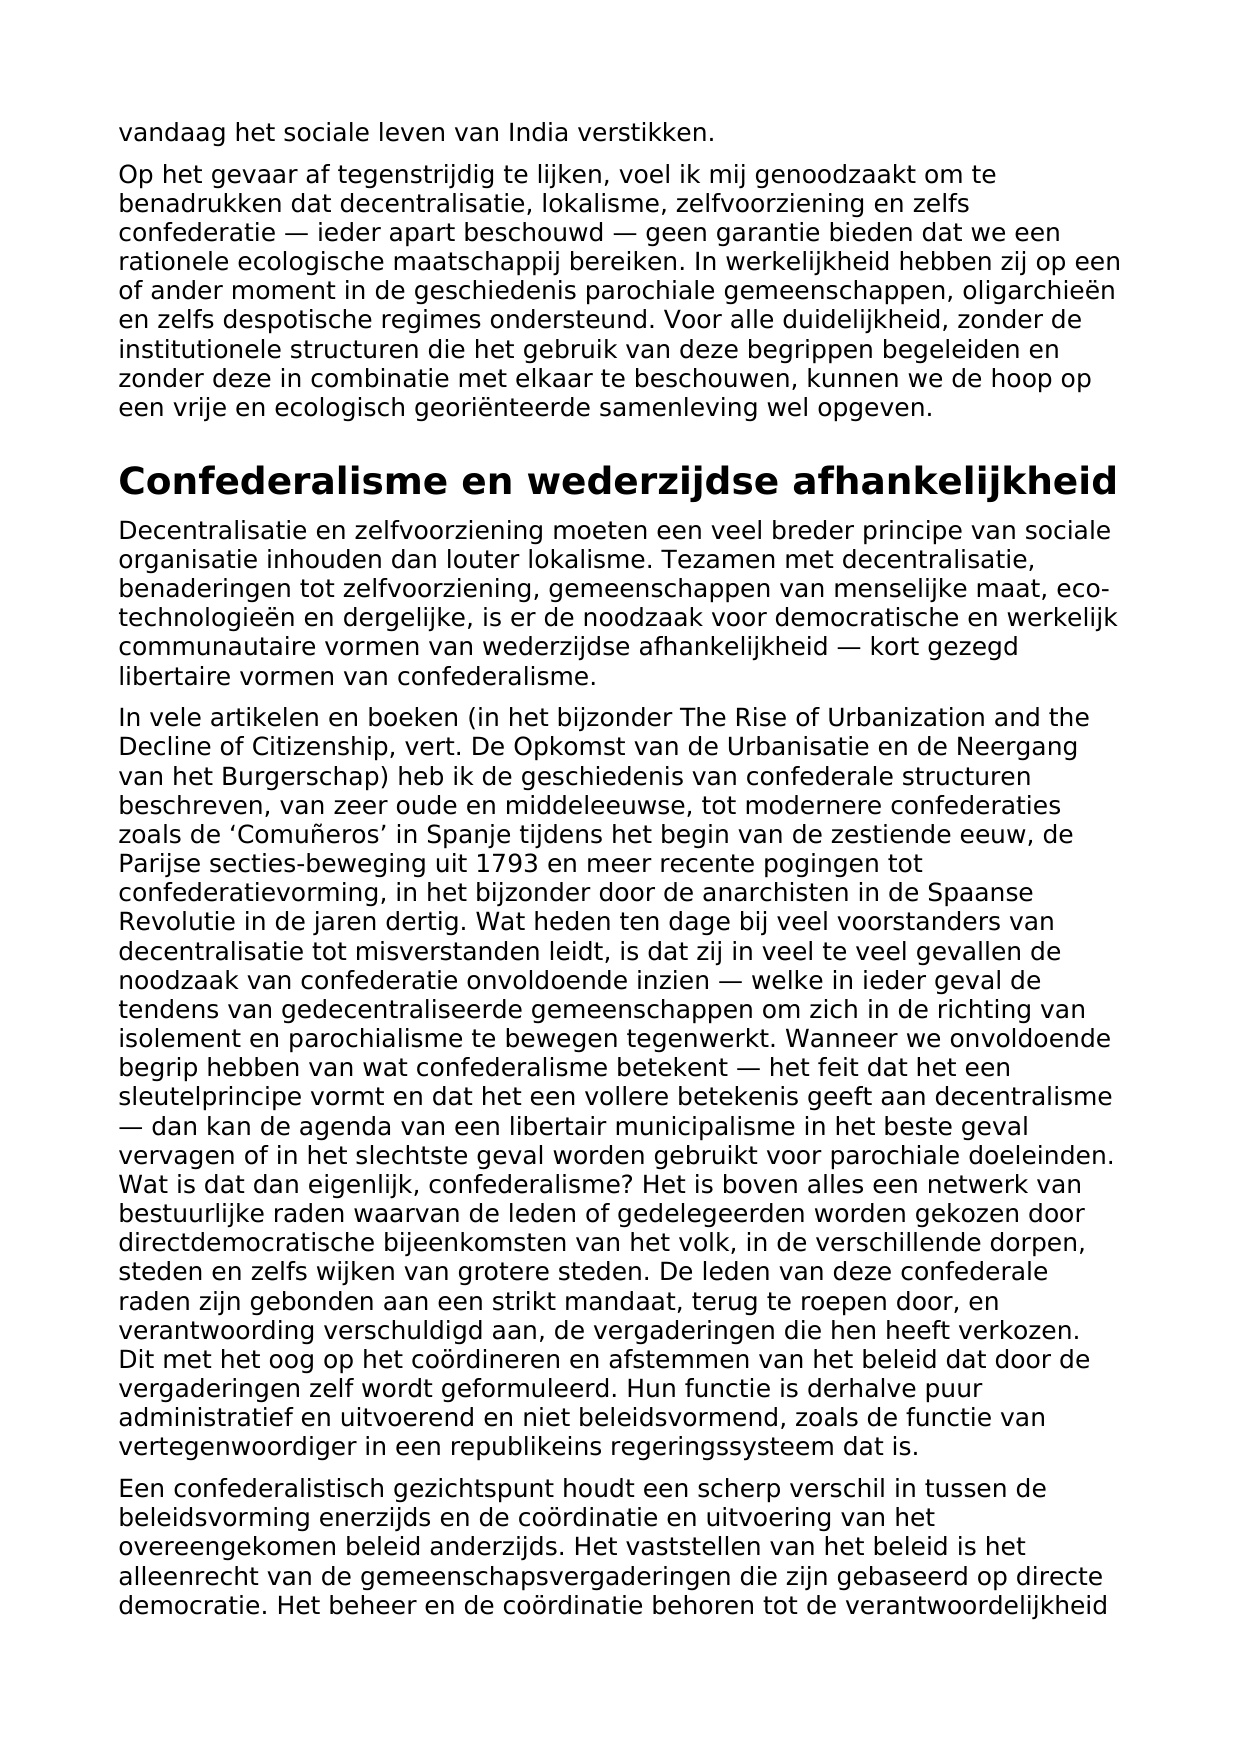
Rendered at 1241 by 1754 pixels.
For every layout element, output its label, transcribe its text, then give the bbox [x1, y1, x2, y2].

text Decentralisatie en zelfvoorziening moeten een veel breder principe van sociale organisatie inhouden dan louter lokalisme. Tezamen met decentralisatie, benaderingen tot zelfvoorziening, gemeenschappen van menselijke maat, eco-technologieën en dergelijke, is er de noodzaak voor democratische en werkelijk communautaire vormen van wederzijdse afhankelijkheid — kort gezegd libertaire vormen van confederalisme. [118, 516, 1122, 691]
subtitle Confederalisme en wederzijdse afhankelijkheid [118, 460, 1122, 503]
text vandaag het sociale leven van India verstikken. [118, 118, 1122, 147]
text Een confederalistisch gezichtspunt houdt een scherp verschil in tussen de beleidsvorming enerzijds en de coördinatie en uitvoering van het overeengekomen beleid anderzijds. Het vaststellen van het beleid is het alleenrecht van de gemeenschapsvergaderingen die zijn gebaseerd op directe democratie. Het beheer en de coördinatie behoren tot de verantwoordelijkheid [118, 1474, 1122, 1620]
text Op het gevaar af tegenstrijdig te lijken, voel ik mij genoodzaakt om te benadrukken dat decentralisatie, lokalisme, zelfvoorziening en zelfs confederatie — ieder apart beschouwd — geen garantie bieden dat we een rationele ecologische maatschappij bereiken. In werkelijkheid hebben zij op een of ander moment in de geschiedenis parochiale gemeenschappen, oligarchieën en zelfs despotische regimes ondersteund. Voor alle duidelijkheid, zonder de institutionele structuren die het gebruik van deze begrippen begeleiden en zonder deze in combinatie met elkaar te beschouwen, kunnen we de hoop op een vrije en ecologisch georiënteerde samenleving wel opgeven. [118, 160, 1122, 422]
text In vele artikelen en boeken (in het bijzonder The Rise of Urbanization and the Decline of Citizenship, vert. De Opkomst van de Urbanisatie en de Neergang van het Burgerschap) heb ik de geschiedenis van confederale structuren beschreven, van zeer oude en middeleeuwse, tot modernere confederaties zoals de ‘Comuñeros’ in Spanje tijdens het begin van de zestiende eeuw, de Parijse secties-beweging uit 1793 en meer recente pogingen tot confederatievorming, in het bijzonder door de anarchisten in de Spaanse Revolutie in de jaren dertig. Wat heden ten dage bij veel voorstanders van decentralisatie tot misverstanden leidt, is dat zij in veel te veel gevallen de noodzaak van confederatie onvoldoende inzien — welke in ieder geval de tendens van gedecentraliseerde gemeenschappen om zich in de richting van isolement en parochialisme te bewegen tegenwerkt. Wanneer we onvoldoende begrip hebben van wat confederalisme betekent — het feit dat het een sleutelprincipe vormt en dat het een vollere betekenis geeft aan decentralisme — dan kan de agenda van een libertair municipalisme in het beste geval vervagen of in het slechtste geval worden gebruikt voor parochiale doeleinden. Wat is dat dan eigenlijk, confederalisme? Het is boven alles een netwerk van bestuurlijke raden waarvan de leden of gedelegeerden worden gekozen door directdemocratische bijeenkomsten van het volk, in de verschillende dorpen, steden en zelfs wijken van grotere steden. De leden van deze confederale raden zijn gebonden aan een strikt mandaat, terug te roepen door, en verantwoording verschuldigd aan, de vergaderingen die hen heeft verkozen. Dit met het oog op het coördineren en afstemmen van het beleid dat door de vergaderingen zelf wordt geformuleerd. Hun functie is derhalve puur administratief en uitvoerend en niet beleidsvormend, zoals de functie van vertegenwoordiger in een republikeins regeringssysteem dat is. [118, 703, 1122, 1462]
